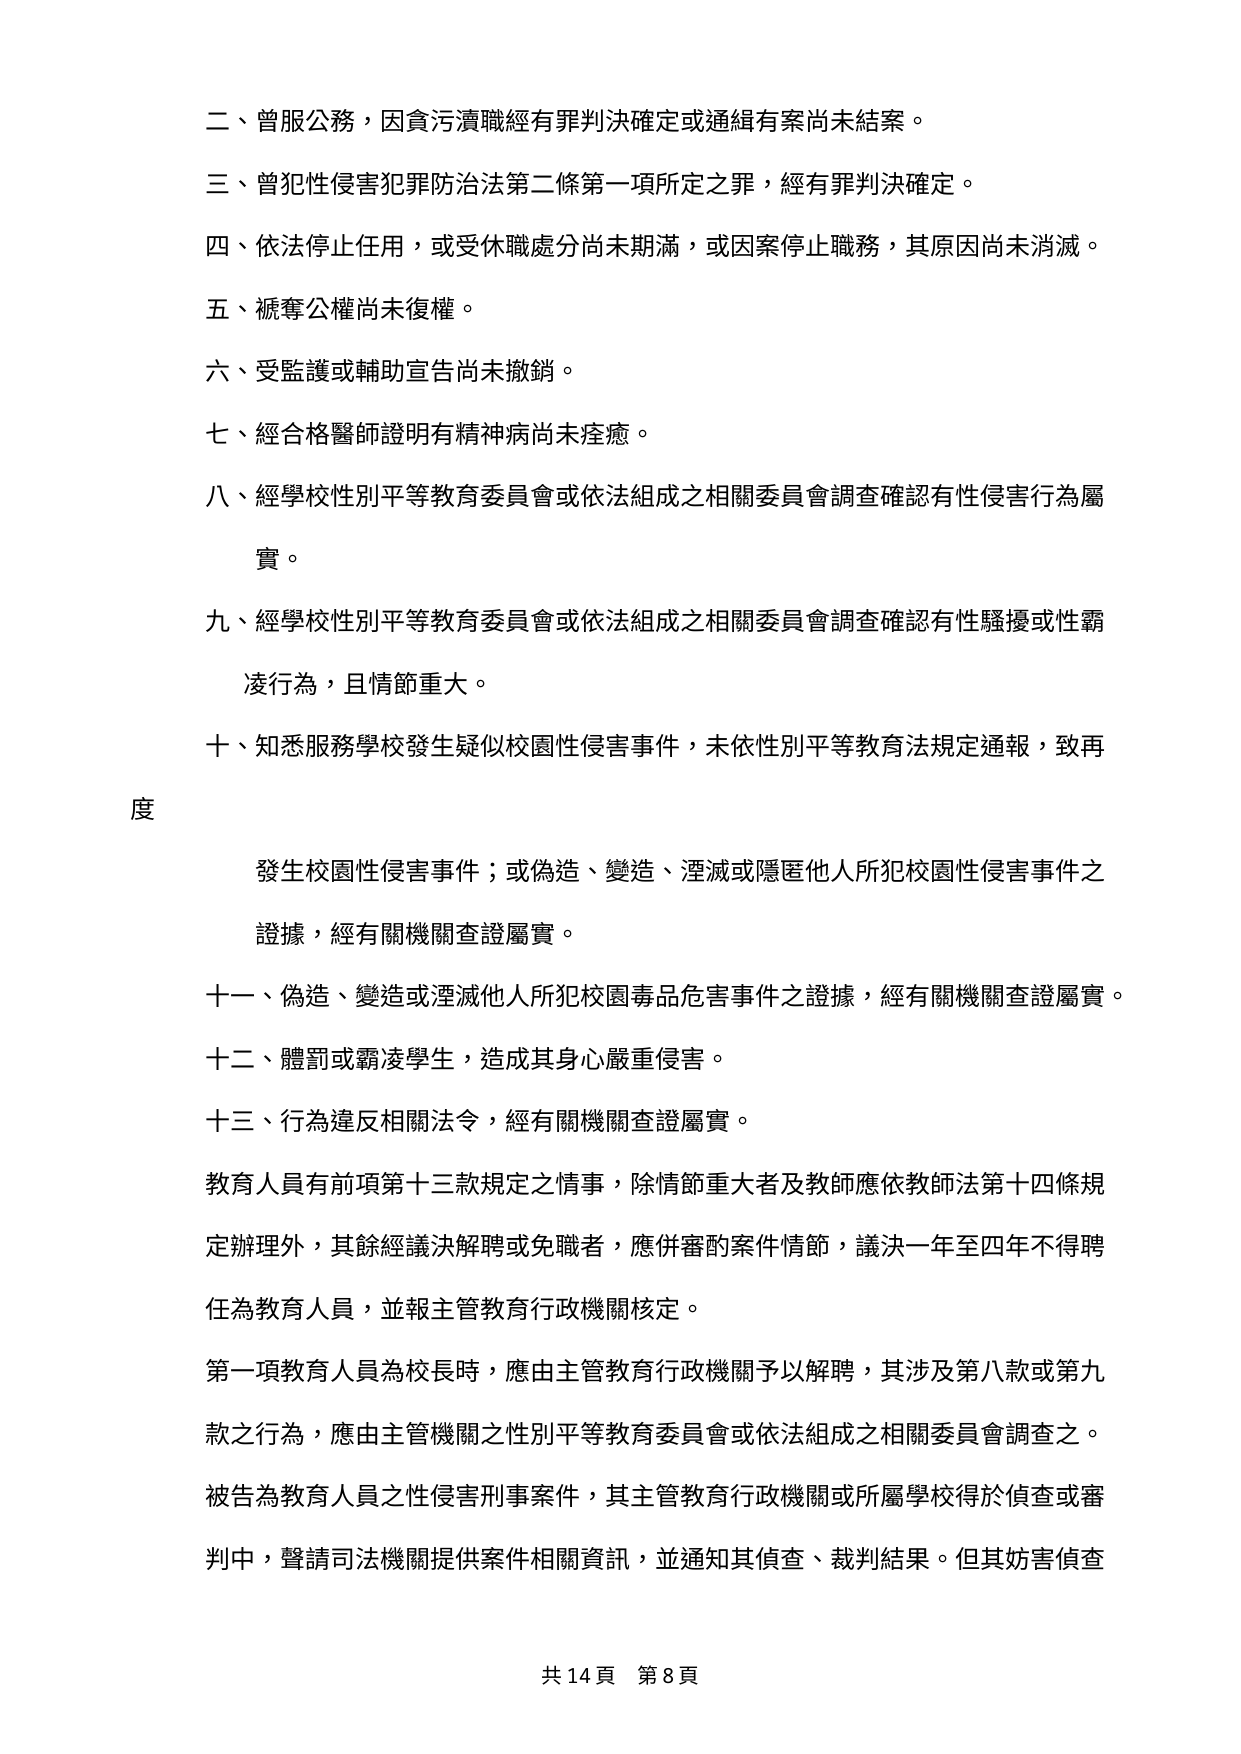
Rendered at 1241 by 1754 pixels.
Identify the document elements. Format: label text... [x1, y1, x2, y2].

text 十三、行為違反相關法令，經有關機關查證屬實。 [118, 1078, 1122, 1141]
text 八、經學校性別平等教育委員會或依法組成之相關委員會調查確認有性侵害行為屬實。 [206, 453, 1122, 578]
text 九、經學校性別平等教育委員會或依法組成之相關委員會調查確認有性騷擾或性霸凌行為，且情節重大。 [206, 578, 1122, 703]
text 六、受監護或輔助宣告尚未撤銷。 [118, 328, 1122, 391]
text 四、依法停止任用，或受休職處分尚未期滿，或因案停止職務，其原因尚未消滅。 [118, 203, 1122, 266]
text 十二、體罰或霸凌學生，造成其身心嚴重侵害。 [118, 1016, 1122, 1078]
text 發生校園性侵害事件；或偽造、變造、湮滅或隱匿他人所犯校園性侵害事件之證據，經有關機關查證屬實。 [256, 828, 1122, 953]
text 教育人員有前項第十三款規定之情事，除情節重大者及教師應依教師法第十四條規定辦理外，其餘經議決解聘或免職者，應併審酌案件情節，議決一年至四年不得聘任為教育人員，並報主管教育行政機關核定。 [206, 1141, 1122, 1328]
text 十、知悉服務學校發生疑似校園性侵害事件，未依性別平等教育法規定通報，致再度 [131, 703, 1122, 828]
text 五、褫奪公權尚未復權。 [118, 266, 1122, 328]
text 三、曾犯性侵害犯罪防治法第二條第一項所定之罪，經有罪判決確定。 [118, 141, 1122, 203]
text 第一項教育人員為校長時，應由主管教育行政機關予以解聘，其涉及第八款或第九款之行為，應由主管機關之性別平等教育委員會或依法組成之相關委員會調查之。 [206, 1328, 1122, 1453]
text 十一、偽造、變造或湮滅他人所犯校園毒品危害事件之證據，經有關機關查證屬實。 [118, 953, 1122, 1016]
text 七、經合格醫師證明有精神病尚未痊癒。 [118, 391, 1122, 453]
text 被告為教育人員之性侵害刑事案件，其主管教育行政機關或所屬學校得於偵查或審判中，聲請司法機關提供案件相關資訊，並通知其偵查、裁判結果。但其妨害偵查 [206, 1453, 1122, 1578]
text 二、曾服公務，因貪污瀆職經有罪判決確定或通緝有案尚未結案。 [118, 78, 1122, 141]
